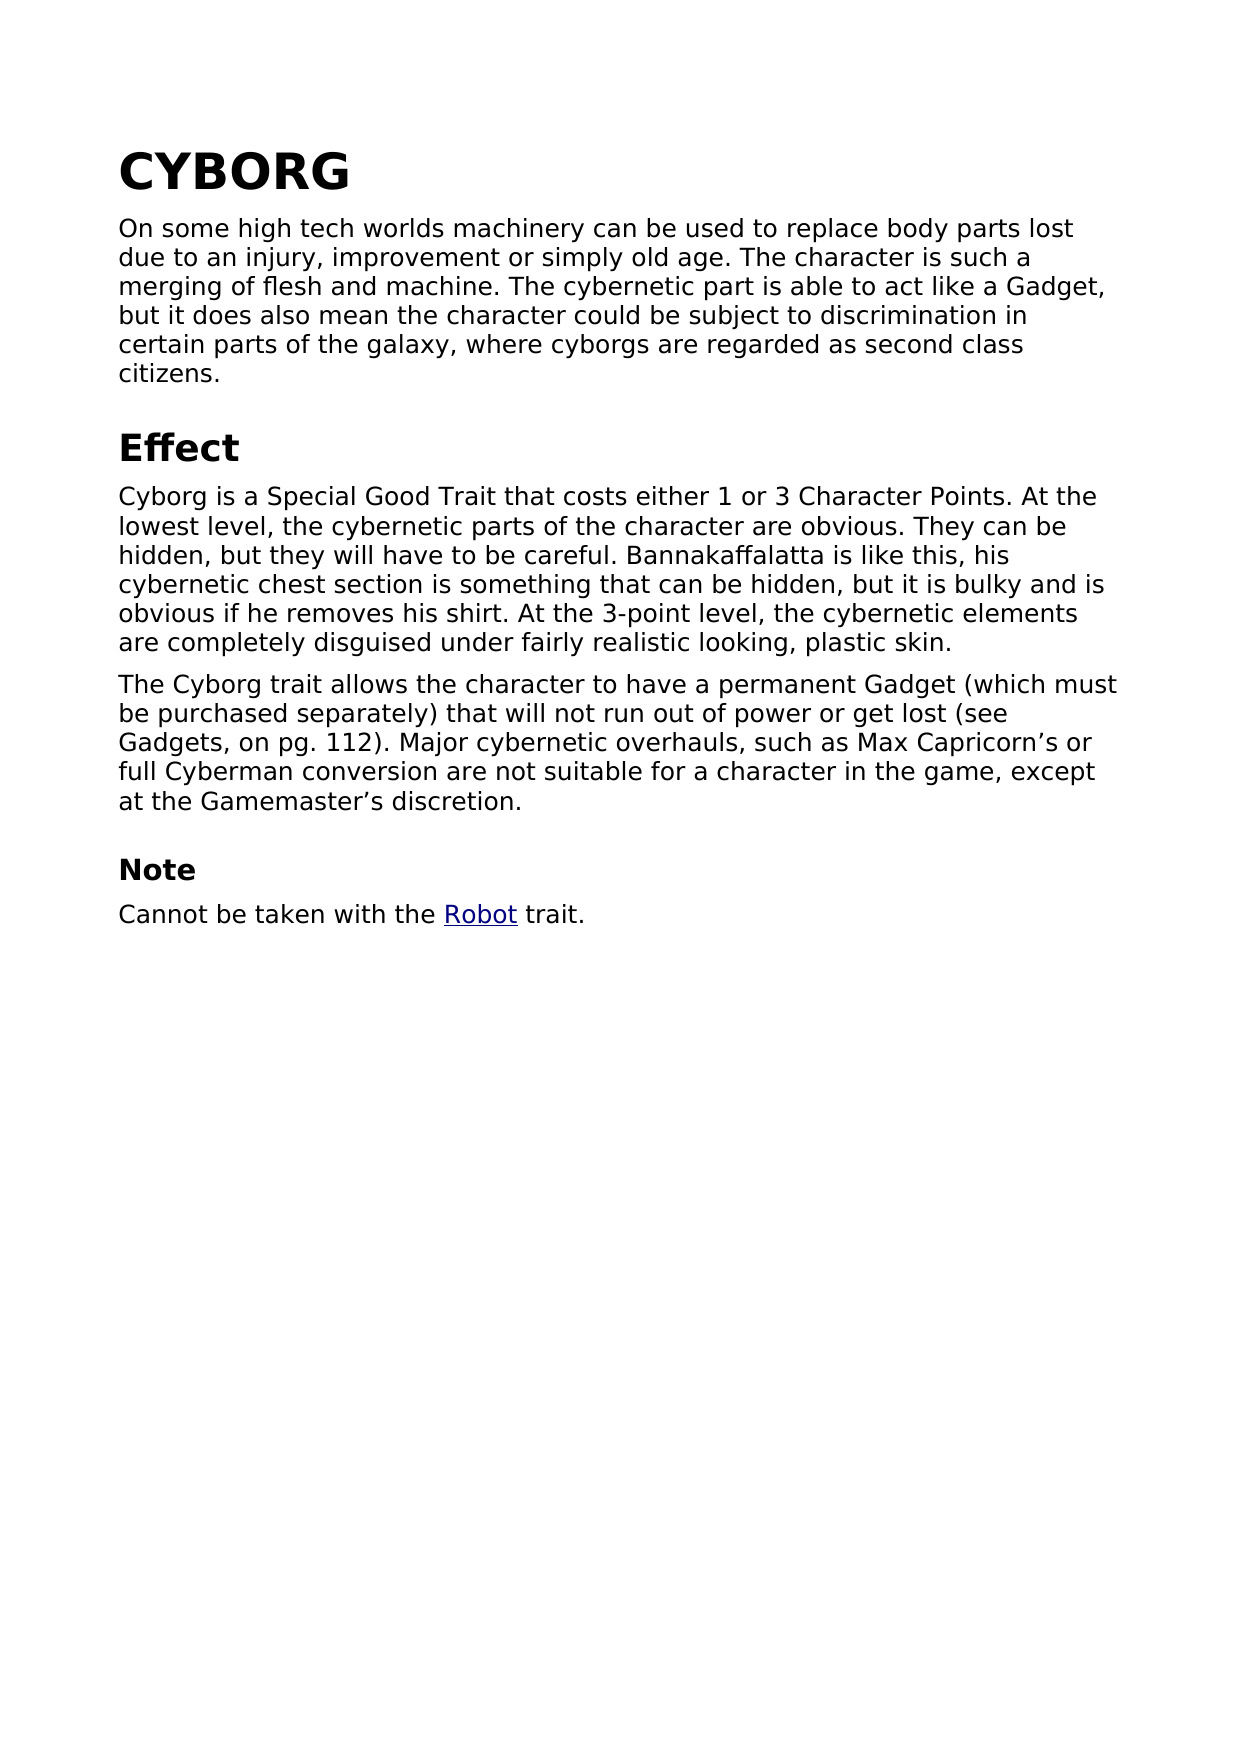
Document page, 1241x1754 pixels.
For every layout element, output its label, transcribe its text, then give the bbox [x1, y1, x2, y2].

text Cannot be taken with the Robot trait. [118, 900, 1122, 929]
subtitle Note [118, 853, 1122, 887]
text The Cyborg trait allows the character to have a permanent Gadget (which must be purchased separately) that will not run out of power or get lost (see Gadgets, on pg. 112). Major cybernetic overhauls, such as Max Capricorn’s or full Cyberman conversion are not suitable for a character in the game, except at the Gamemaster’s discretion. [118, 670, 1122, 816]
text On some high tech worlds machinery can be used to replace body parts lost due to an injury, improvement or simply old age. The character is such a merging of flesh and machine. The cybernetic part is able to act like a Gadget, but it does also mean the character could be subject to discrimination in certain parts of the galaxy, where cyborgs are regarded as second class citizens. [118, 214, 1122, 389]
text Cyborg is a Special Good Trait that costs either 1 or 3 Character Points. At the lowest level, the cybernetic parts of the character are obvious. They can be hidden, but they will have to be careful. Bannakaffalatta is like this, his cybernetic chest section is something that can be hidden, but it is bulky and is obvious if he removes his shirt. At the 3-point level, the cybernetic elements are completely disguised under fairly realistic looking, plastic skin. [118, 482, 1122, 657]
subtitle Effect [118, 426, 1122, 470]
subtitle CYBORG [118, 143, 1122, 201]
